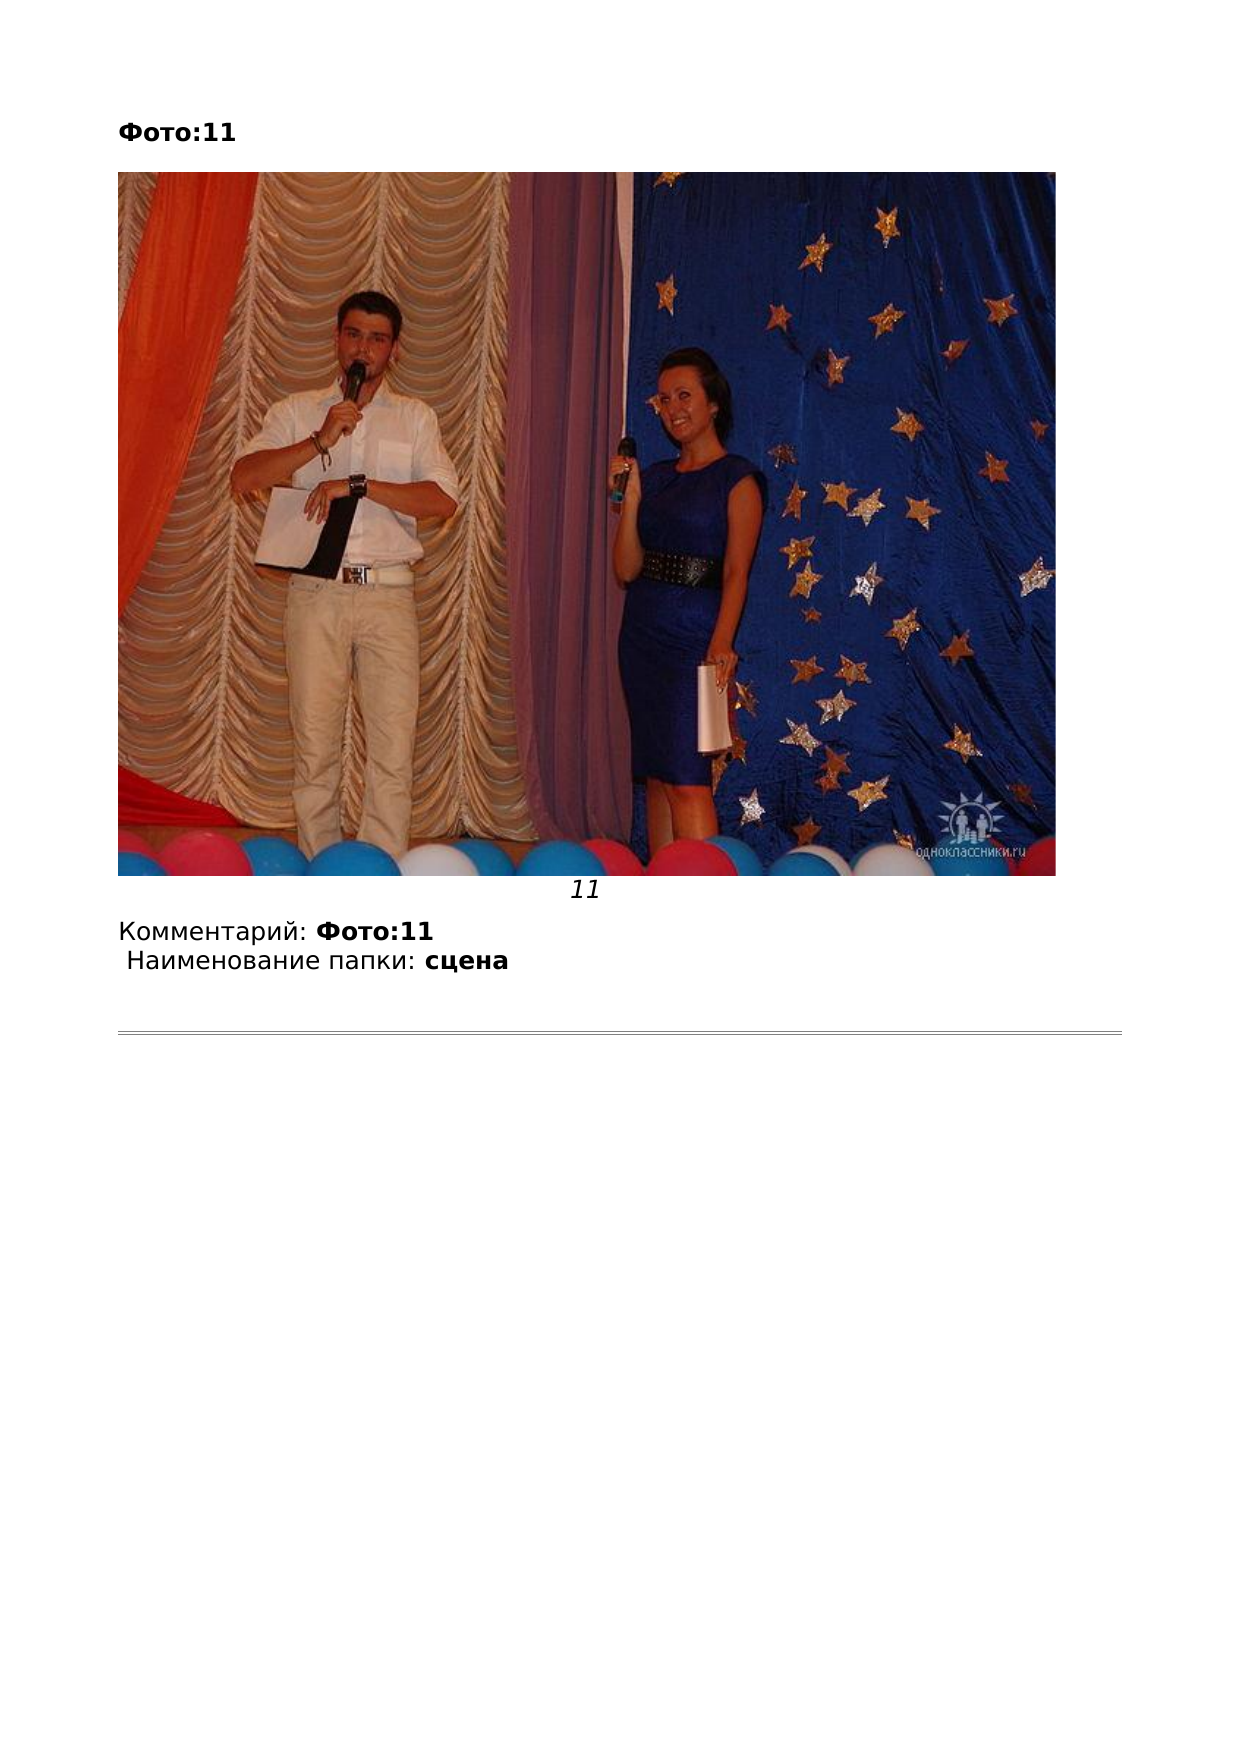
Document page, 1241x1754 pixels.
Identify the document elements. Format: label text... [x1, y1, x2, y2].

subtitle Фото:11 [118, 118, 1122, 147]
text 11 [118, 876, 1056, 904]
text Комментарий: Фото:11 Наименование папки: сцена [118, 917, 1122, 1004]
picture [118, 172, 1056, 876]
